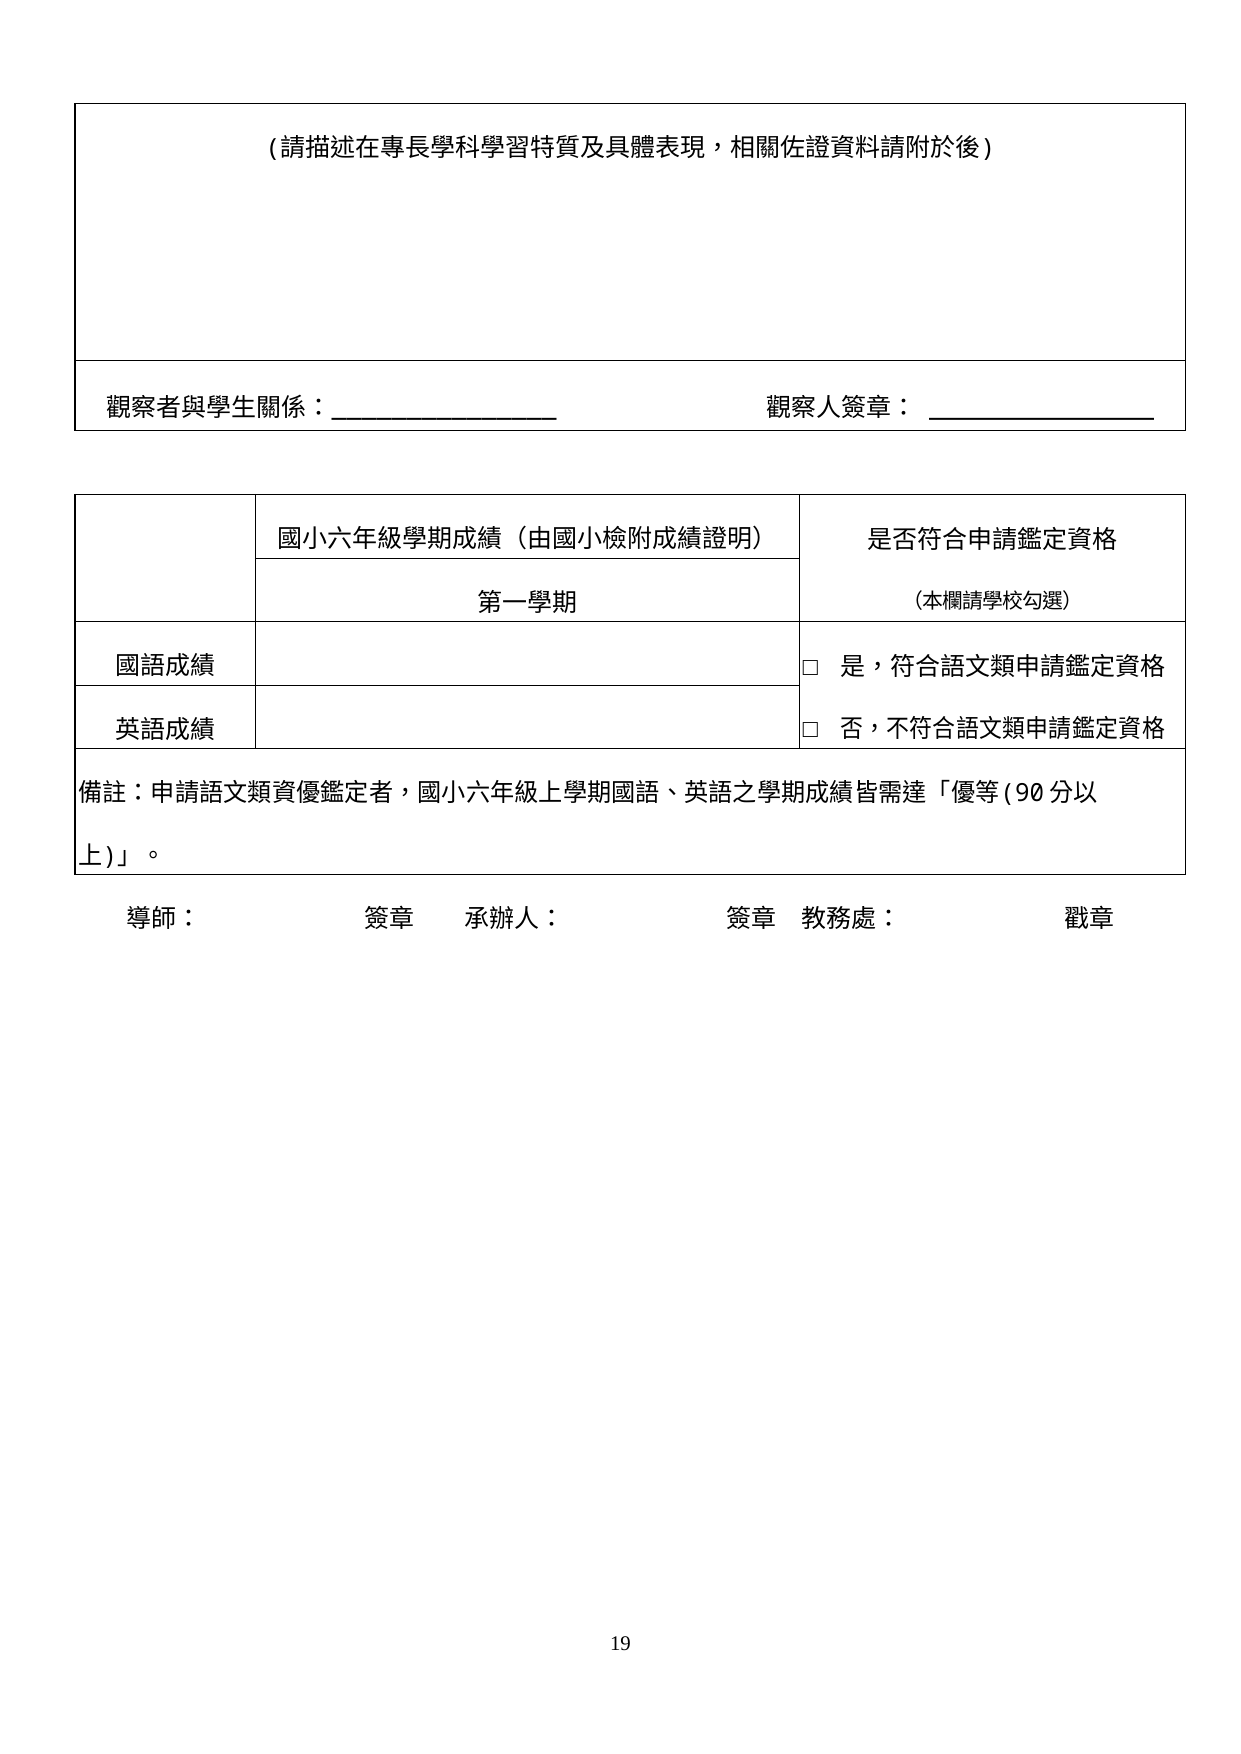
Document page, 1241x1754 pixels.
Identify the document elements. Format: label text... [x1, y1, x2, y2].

table_cell 國小六年級學期成績（由國小檢附成績證明） [256, 495, 799, 557]
text 導師： 簽章 承辦人： 簽章 教務處： 戳章 [75, 875, 1165, 938]
table_cell [75, 431, 1185, 494]
table_cell [256, 686, 799, 748]
table_cell 英語成績 [76, 686, 255, 748]
table_cell (請描述在專長學科學習特質及具體表現，相關佐證資料請附於後) [76, 104, 1185, 359]
table_cell 備註：申請語文類資優鑑定者，國小六年級上學期國語、英語之學期成績皆需達「優等(90分以上)」。 [76, 749, 1185, 874]
table_cell 國語成績 [76, 622, 255, 684]
table_cell 觀察者與學生關係：_______________ 觀察人簽章： _______________ [76, 361, 1185, 430]
table_cell 是，符合語文類申請鑑定資格 否，不符合語文類申請鑑定資格 [800, 622, 1185, 748]
table_cell 是否符合申請鑑定資格 （本欄請學校勾選） [800, 495, 1185, 621]
table_cell 第一學期 [256, 559, 799, 621]
table_cell [76, 495, 255, 621]
table_cell [256, 622, 799, 684]
